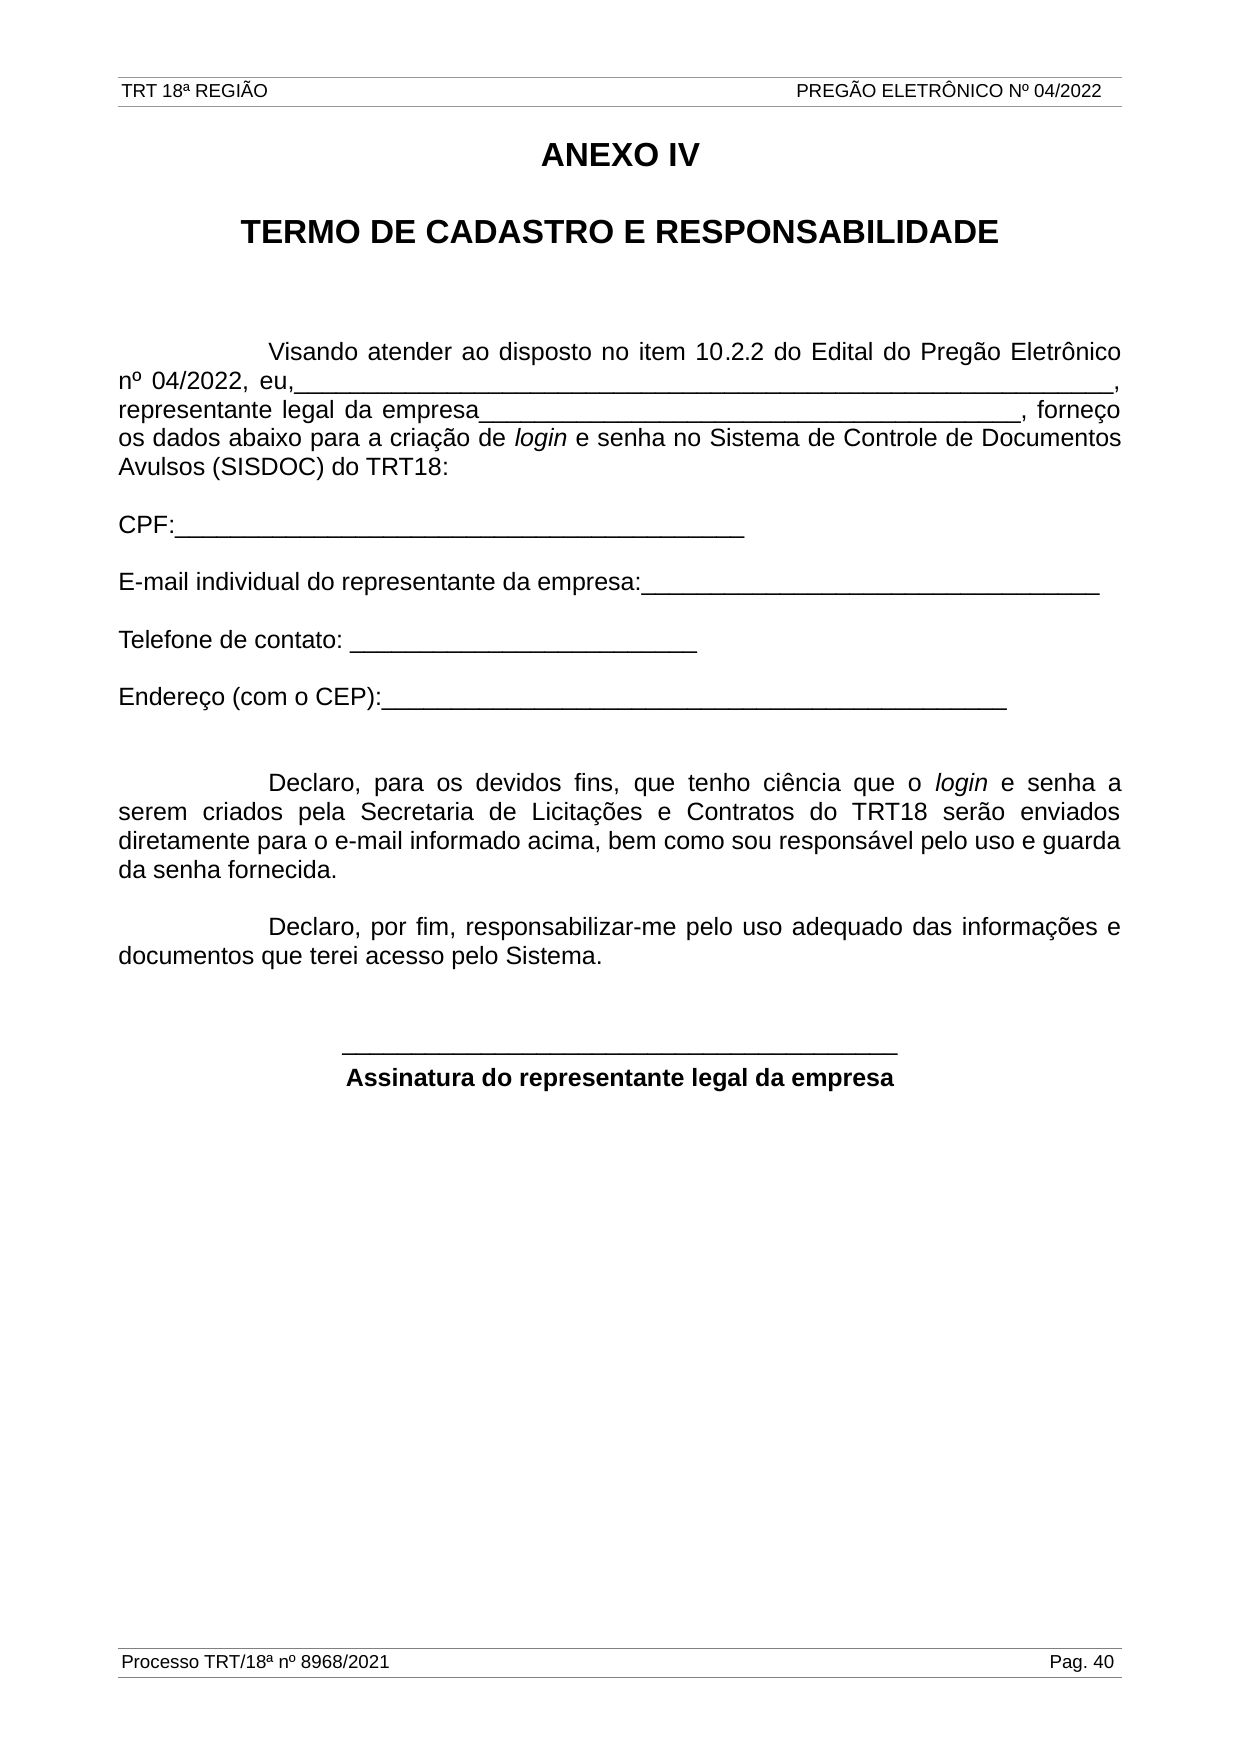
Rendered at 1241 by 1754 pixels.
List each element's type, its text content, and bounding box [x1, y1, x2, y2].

text TERMO DE CADASTRO E RESPONSABILIDADE [118, 212, 1122, 251]
text E-mail individual do representante da empresa:_________________________________ [118, 567, 1122, 596]
text Telefone de contato: _________________________ [118, 624, 1122, 653]
text Endereço (com o CEP):_____________________________________________ [118, 682, 1122, 711]
text Declaro, por fim, responsabilizar-me pelo uso adequado das informações e documentos que terei acesso pelo Sistema. [118, 912, 1122, 969]
text Visando atender ao disposto no item 10.2.2 do Edital do Pregão Eletrônico nº 04/2022, eu,___________________________________________________________, representante legal da empresa_______________________________________, forneço os dados abaixo para a criação de login e senha no Sistema de Controle de Documentos Avulsos (SISDOC) do TRT18: [118, 337, 1122, 481]
text ANEXO IV [118, 136, 1122, 174]
text Declaro, para os devidos fins, que tenho ciência que o login e senha a serem criados pela Secretaria de Licitações e Contratos do TRT18 serão enviados diretamente para o e-mail informado acima, bem como sou responsável pelo uso e guarda da senha fornecida. [118, 768, 1122, 883]
text Assinatura do representante legal da empresa [118, 1056, 1122, 1091]
text CPF:_________________________________________ [118, 509, 1122, 538]
text ________________________________________ [118, 1027, 1122, 1056]
